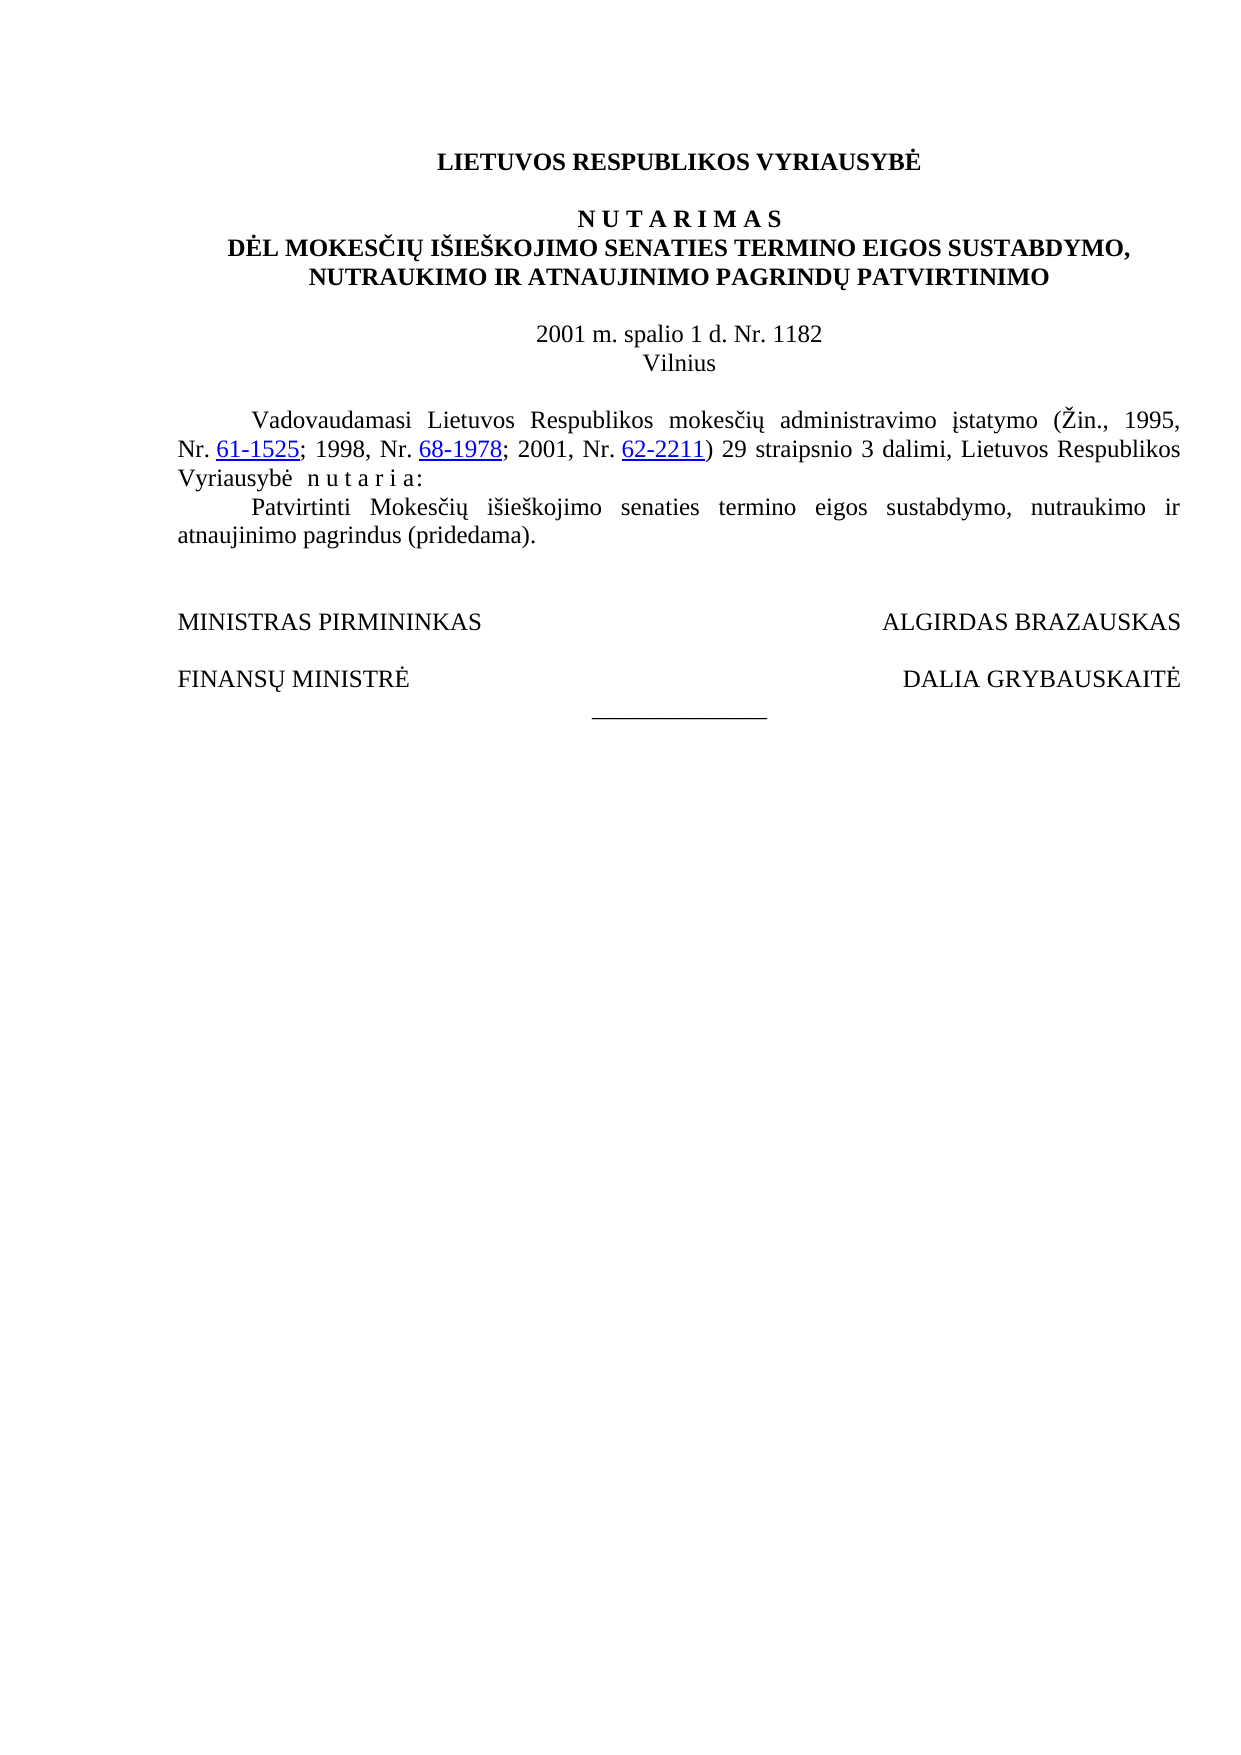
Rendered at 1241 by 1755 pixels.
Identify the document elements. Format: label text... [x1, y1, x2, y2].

text Vadovaudamasi Lietuvos Respublikos mokesčių administravimo įstatymo (Žin., 1995, Nr. 61-1525; 1998, Nr. 68-1978; 2001, Nr. 62-2211) 29 straipsnio 3 dalimi, Lietuvos Respublikos Vyriausybė nutaria: [177, 406, 1181, 492]
text Vilnius [177, 348, 1181, 377]
text DĖL MOKESČIŲ IŠIEŠKOJIMO SENATIES TERMINO EIGOS SUSTABDYMO, NUTRAUKIMO IR ATNAUJINIMO PAGRINDŲ PATVIRTINIMO [177, 233, 1181, 291]
text N U T A R I M A S [177, 204, 1181, 233]
text ______________ [177, 693, 1181, 722]
text Ministras Pirmininkas Algirdas Brazauskas [177, 607, 1181, 636]
text Patvirtinti Mokesčių išieškojimo senaties termino eigos sustabdymo, nutraukimo ir atnaujinimo pagrindus (pridedama). [177, 492, 1181, 549]
text 2001 m. spalio 1 d. Nr. 1182 [177, 319, 1181, 348]
text LIETUVOS RESPUBLIKOS VYRIAUSYBĖ [177, 147, 1181, 176]
text Finansų ministrė Dalia Grybauskaitė [177, 664, 1181, 693]
